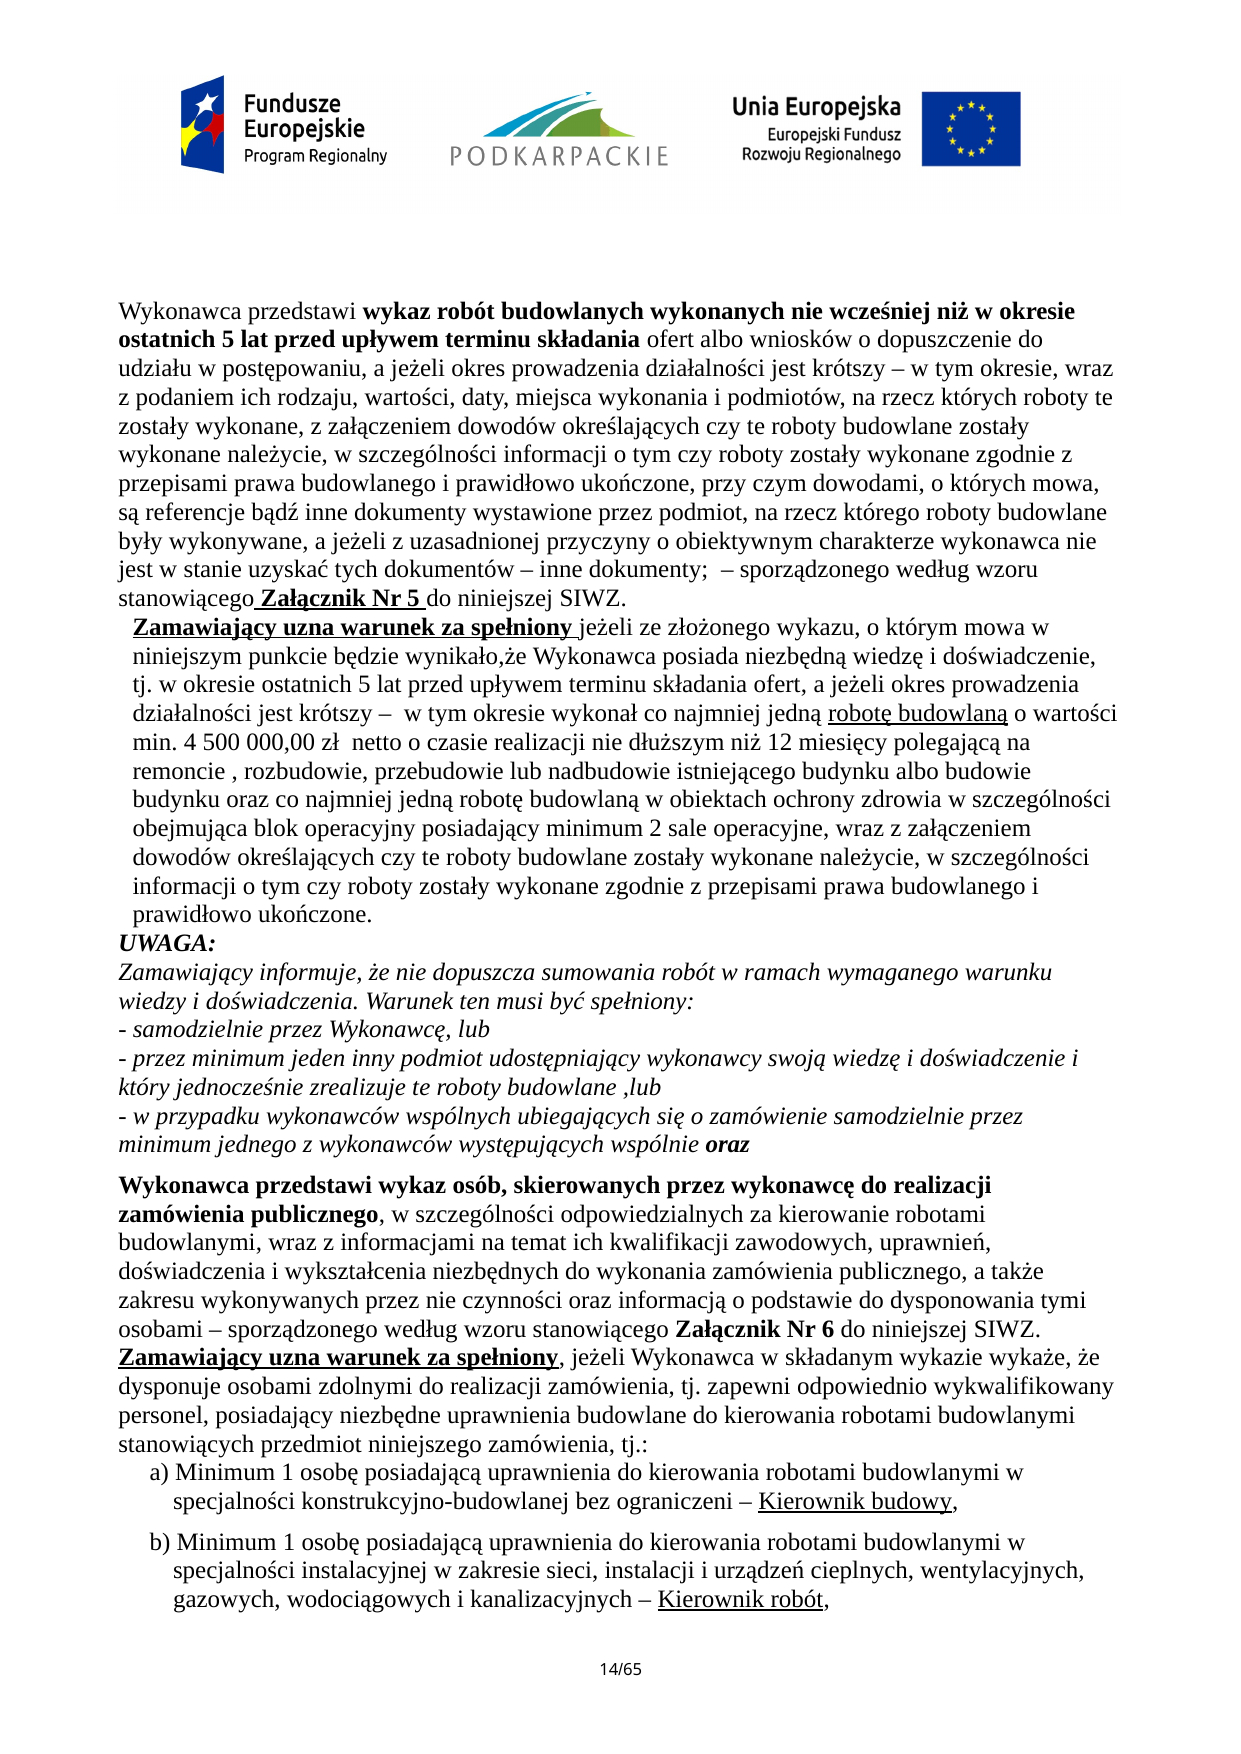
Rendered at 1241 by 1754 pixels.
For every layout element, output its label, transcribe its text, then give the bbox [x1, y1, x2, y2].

text Wykonawca przedstawi wykaz robót budowlanych wykonanych nie wcześniej niż w okresie ostatnich 5 lat przed upływem terminu składania ofert albo wniosków o dopuszczenie do udziału w postępowaniu, a jeżeli okres prowadzenia działalności jest krótszy – w tym okresie, wraz z podaniem ich rodzaju, wartości, daty, miejsca wykonania i podmiotów, na rzecz których roboty te zostały wykonane, z załączeniem dowodów określających czy te roboty budowlane zostały wykonane należycie, w szczególności informacji o tym czy roboty zostały wykonane zgodnie z przepisami prawa budowlanego i prawidłowo ukończone, przy czym dowodami, o których mowa, są referencje bądź inne dokumenty wystawione przez podmiot, na rzecz którego roboty budowlane były wykonywane, a jeżeli z uzasadnionej przyczyny o obiektywnym charakterze wykonawca nie jest w stanie uzyskać tych dokumentów – inne dokumenty; – sporządzonego według wzoru stanowiącego Załącznik Nr 5 do niniejszej SIWZ. [118, 296, 1122, 612]
text UWAGA: [118, 928, 1122, 957]
text - w przypadku wykonawców wspólnych ubiegających się o zamówienie samodzielnie przez minimum jednego z wykonawców występujących wspólnie oraz [118, 1101, 1122, 1158]
text Wykonawca przedstawi wykaz osób, skierowanych przez wykonawcę do realizacji zamówienia publicznego, w szczególności odpowiedzialnych za kierowanie robotami budowlanymi, wraz z informacjami na temat ich kwalifikacji zawodowych, uprawnień, doświadczenia i wykształcenia niezbędnych do wykonania zamówienia publicznego, a także zakresu wykonywanych przez nie czynności oraz informacją o podstawie do dysponowania tymi osobami – sporządzonego według wzoru stanowiącego Załącznik Nr 6 do niniejszej SIWZ. [118, 1170, 1122, 1342]
text b) Minimum 1 osobę posiadającą uprawnienia do kierowania robotami budowlanymi w specjalności instalacyjnej w zakresie sieci, instalacji i urządzeń cieplnych, wentylacyjnych, gazowych, wodociągowych i kanalizacyjnych – Kierownik robót, [149, 1527, 1122, 1613]
text - samodzielnie przez Wykonawcę, lub [118, 1014, 1122, 1043]
text a) Minimum 1 osobę posiadającą uprawnienia do kierowania robotami budowlanymi w specjalności konstrukcyjno-budowlanej bez ograniczeni – Kierownik budowy, [149, 1457, 1122, 1515]
text Zamawiający uzna warunek za spełniony, jeżeli Wykonawca w składanym wykazie wykaże, że dysponuje osobami zdolnymi do realizacji zamówienia, tj. zapewni odpowiednio wykwalifikowany personel, posiadający niezbędne uprawnienia budowlane do kierowania robotami budowlanymi stanowiących przedmiot niniejszego zamówienia, tj.: [118, 1342, 1122, 1457]
text Zamawiający uzna warunek za spełniony jeżeli ze złożonego wykazu, o którym mowa w niniejszym punkcie będzie wynikało,że Wykonawca posiada niezbędną wiedzę i doświadczenie, tj. w okresie ostatnich 5 lat przed upływem terminu składania ofert, a jeżeli okres prowadzenia działalności jest krótszy – w tym okresie wykonał co najmniej jedną robotę budowlaną o wartości min. 4 500 000,00 zł netto o czasie realizacji nie dłuższym niż 12 miesięcy polegającą na remoncie , rozbudowie, przebudowie lub nadbudowie istniejącego budynku albo budowie budynku oraz co najmniej jedną robotę budowlaną w obiektach ochrony zdrowia w szczególności obejmująca blok operacyjny posiadający minimum 2 sale operacyjne, wraz z załączeniem dowodów określających czy te roboty budowlane zostały wykonane należycie, w szczególności informacji o tym czy roboty zostały wykonane zgodnie z przepisami prawa budowlanego i prawidłowo ukończone. [132, 612, 1122, 928]
text - przez minimum jeden inny podmiot udostępniający wykonawcy swoją wiedzę i doświadczenie i który jednocześnie zrealizuje te roboty budowlane ,lub [118, 1043, 1122, 1101]
picture [115, 75, 1121, 214]
text Zamawiający informuje, że nie dopuszcza sumowania robót w ramach wymaganego warunku wiedzy i doświadczenia. Warunek ten musi być spełniony: [118, 957, 1122, 1014]
